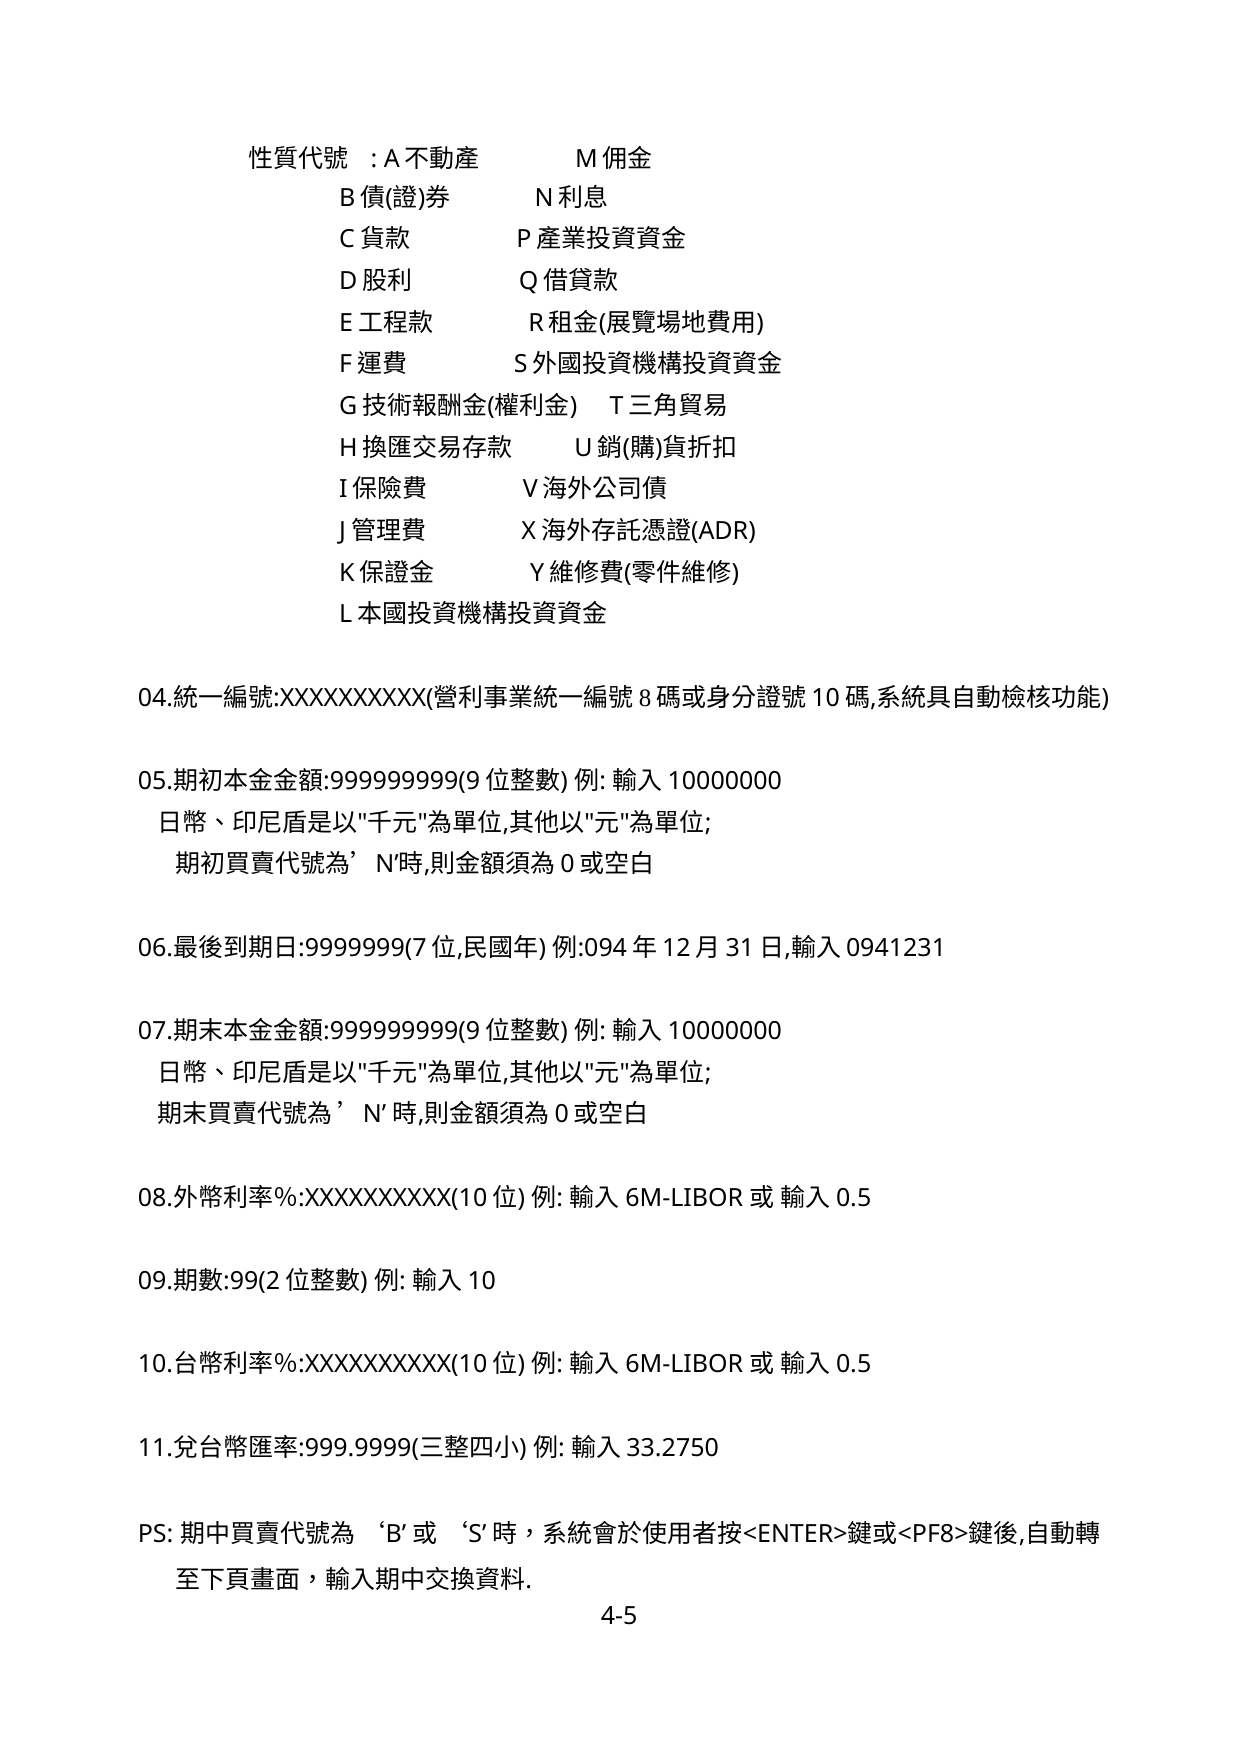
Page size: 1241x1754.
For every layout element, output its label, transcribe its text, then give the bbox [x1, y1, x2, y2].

text J管理費 X海外存託憑證(ADR) [138, 506, 1100, 548]
text 性質代號 : A不動產 M佣金 [138, 148, 1100, 173]
text 期初買賣代號為’N’時,則金額須為0或空白 [138, 839, 1240, 881]
text D股利 Q借貸款 [138, 256, 1100, 298]
text L本國投資機構投資資金 [138, 589, 1100, 631]
text 05.期初本金金額:999999999(9位整數) 例: 輸入10000000 [138, 756, 1240, 798]
text 11.兌台幣匯率:999.9999(三整四小) 例: 輸入33.2750 [138, 1423, 1240, 1464]
text 06.最後到期日:9999999(7位,民國年) 例:094年12月31日,輸入0941231 [138, 923, 1240, 964]
text E工程款 R租金(展覽場地費用) [138, 298, 1100, 339]
text 07.期末本金金額:999999999(9位整數) 例: 輸入10000000 [138, 1006, 1240, 1048]
text K保證金 Y維修費(零件維修) [138, 548, 1100, 589]
text 10.台幣利率％:XXXXXXXXXX(10位) 例: 輸入 6M-LIBOR 或 輸入 0.5 [138, 1339, 1240, 1381]
text PS: 期中買賣代號為 ‘B’ 或 ‘S’ 時，系統會於使用者按<ENTER>鍵或<PF8>鍵後,自動轉至下頁畫面，輸入期中交換資料. [138, 1506, 1100, 1598]
text 09.期數:99(2位整數) 例: 輸入10 [138, 1256, 1240, 1298]
text I保險費 V海外公司債 [138, 464, 1240, 506]
text 日幣、印尼盾是以"千元"為單位,其他以"元"為單位; [138, 798, 1240, 839]
text 4-5 [138, 1598, 1100, 1632]
text G技術報酬金(權利金) T三角貿易 [138, 381, 1240, 423]
text B債(證)券 N利息 [138, 173, 1135, 214]
text 期末買賣代號為 ’N’ 時,則金額須為0或空白 [138, 1089, 1240, 1131]
text 08.外幣利率％:XXXXXXXXXX(10位) 例: 輸入 6M-LIBOR 或 輸入 0.5 [138, 1173, 1240, 1214]
text C貨款 P產業投資資金 [138, 214, 1100, 256]
text 04.統一編號:XXXXXXXXXX(營利事業統一編號8碼或身分證號10碼,系統具自動檢核功能) [138, 673, 1240, 714]
text 日幣、印尼盾是以"千元"為單位,其他以"元"為單位; [138, 1048, 1240, 1089]
text H換匯交易存款 U銷(購)貨折扣 [138, 423, 1240, 464]
text F運費 S外國投資機構投資資金 [138, 339, 1100, 381]
